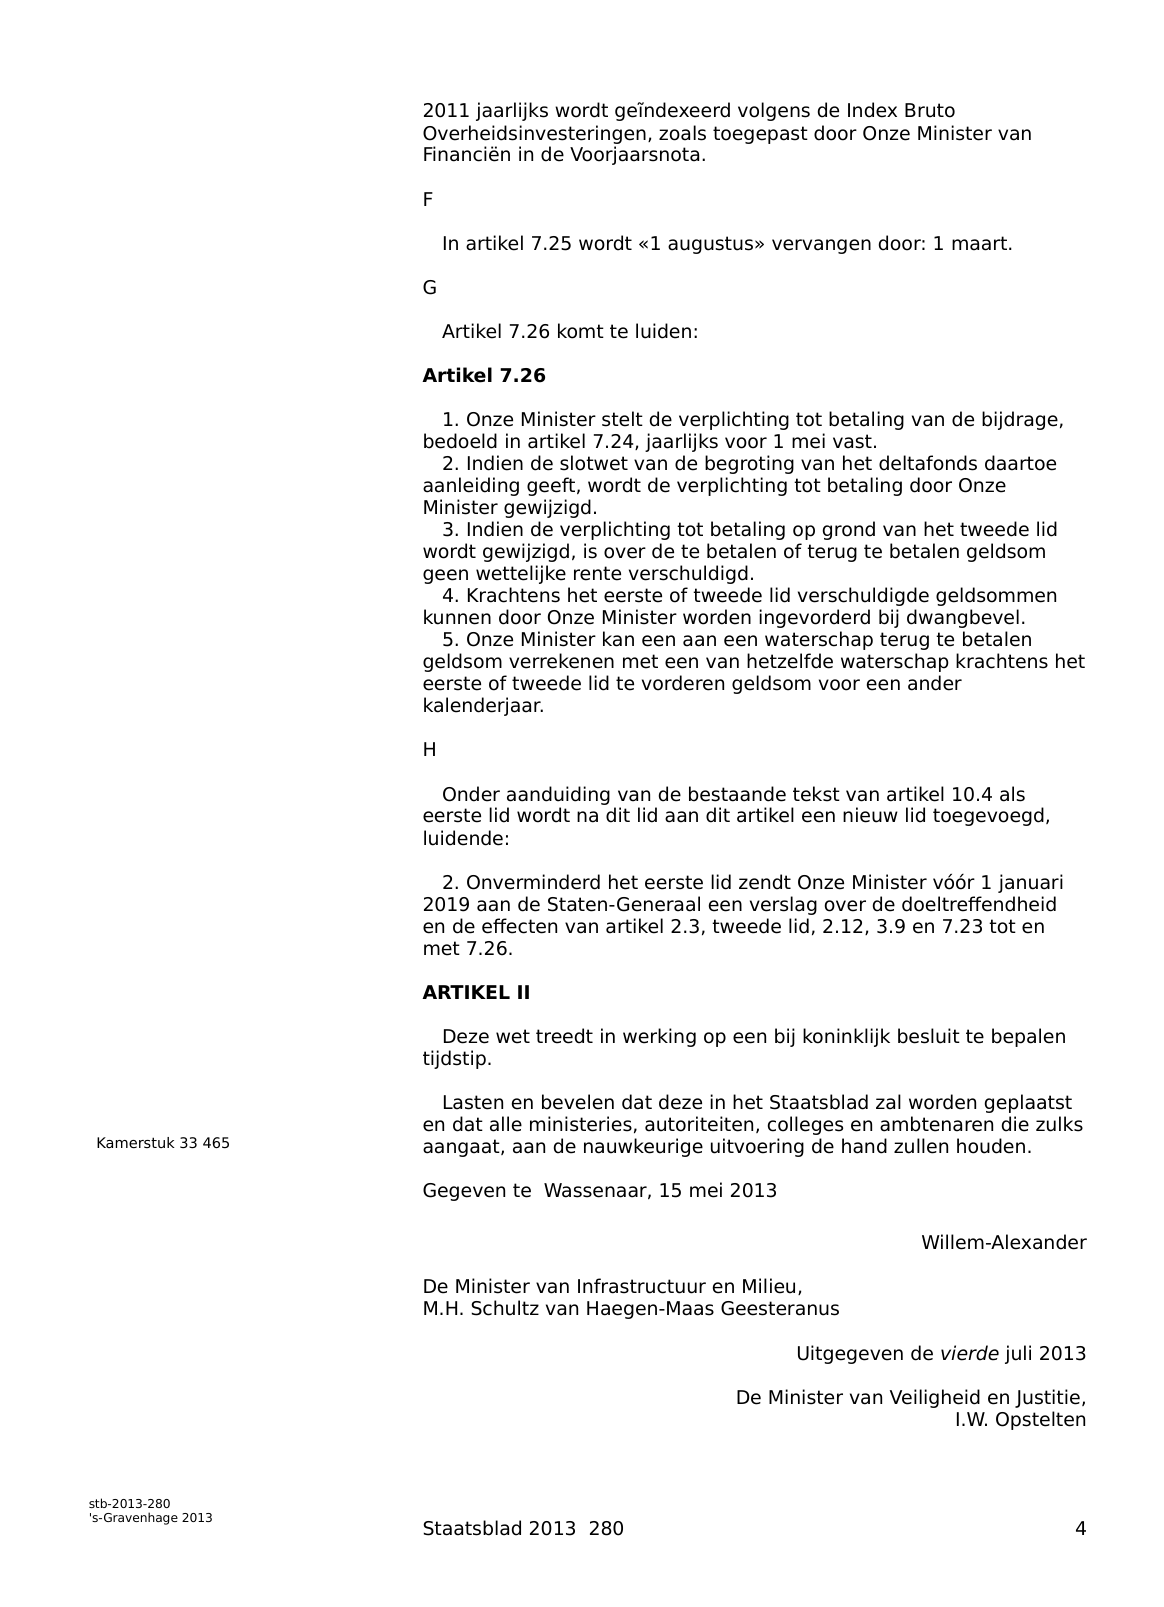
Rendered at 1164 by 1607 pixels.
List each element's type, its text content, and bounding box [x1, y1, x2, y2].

text F [422, 188, 1087, 211]
text Kamerstuk 33 465 [77, 1135, 396, 1152]
subtitle Artikel 7.26 [422, 365, 1087, 387]
text Artikel 7.26 komt te luiden: [422, 321, 1087, 343]
text H [422, 739, 1087, 761]
text G [422, 277, 1087, 299]
text 2. Onverminderd het eerste lid zendt Onze Minister vóór 1 januari 2019 aan de Staten-Generaal een verslag over de doeltreffendheid en de effecten van artikel 2.3, tweede lid, 2.12, 3.9 en 7.23 tot en met 7.26. [422, 872, 1087, 959]
subtitle ARTIKEL II [422, 982, 1087, 1004]
text Lasten en bevelen dat deze in het Staatsblad zal worden geplaatst en dat alle ministeries, autoriteiten, colleges en ambtenaren die zulks aangaat, aan de nauwkeurige uitvoering de hand zullen houden. [422, 1092, 1087, 1158]
text 3. Indien de verplichting tot betaling op grond van het tweede lid wordt gewijzigd, is over de te betalen of terug te betalen geldsom geen wettelijke rente verschuldigd. [422, 519, 1087, 585]
text De Minister van Veiligheid en Justitie, I.W. Opstelten [422, 1387, 1087, 1431]
text 's-Gravenhage 2013 [88, 1511, 323, 1525]
text 2. Indien de slotwet van de begroting van het deltafonds daartoe aanleiding geeft, wordt de verplichting tot betaling door Onze Minister gewijzigd. [422, 453, 1087, 519]
text De Minister van Infrastructuur en Milieu, M.H. Schultz van Haegen-Maas Geesteranus [422, 1276, 1087, 1320]
text 1. Onze Minister stelt de verplichting tot betaling van de bijdrage, bedoeld in artikel 7.24, jaarlijks voor 1 mei vast. [422, 409, 1087, 453]
text 5. Onze Minister kan een aan een waterschap terug te betalen geldsom verrekenen met een van hetzelfde waterschap krachtens het eerste of tweede lid te vorderen geldsom voor een ander kalenderjaar. [422, 629, 1087, 717]
text Uitgegeven de vierde juli 2013 [422, 1342, 1087, 1364]
text Deze wet treedt in werking op een bij koninklijk besluit te bepalen tijdstip. [422, 1026, 1087, 1070]
text 2011 jaarlijks wordt geĩndexeerd volgens de Index Bruto Overheidsinvesteringen, zoals toegepast door Onze Minister van Financiën in de Voorjaarsnota. [422, 100, 1087, 166]
text stb-2013-280 [88, 1497, 323, 1511]
text 4. Krachtens het eerste of tweede lid verschuldigde geldsommen kunnen door Onze Minister worden ingevorderd bij dwangbevel. [422, 585, 1087, 629]
text In artikel 7.25 wordt «1 augustus» vervangen door: 1 maart. [422, 233, 1087, 255]
text Onder aanduiding van de bestaande tekst van artikel 10.4 als eerste lid wordt na dit lid aan dit artikel een nieuw lid toegevoegd, luidende: [422, 783, 1087, 849]
text Gegeven te Wassenaar, 15 mei 2013 [422, 1180, 1087, 1202]
text Willem-Alexander [422, 1232, 1087, 1254]
